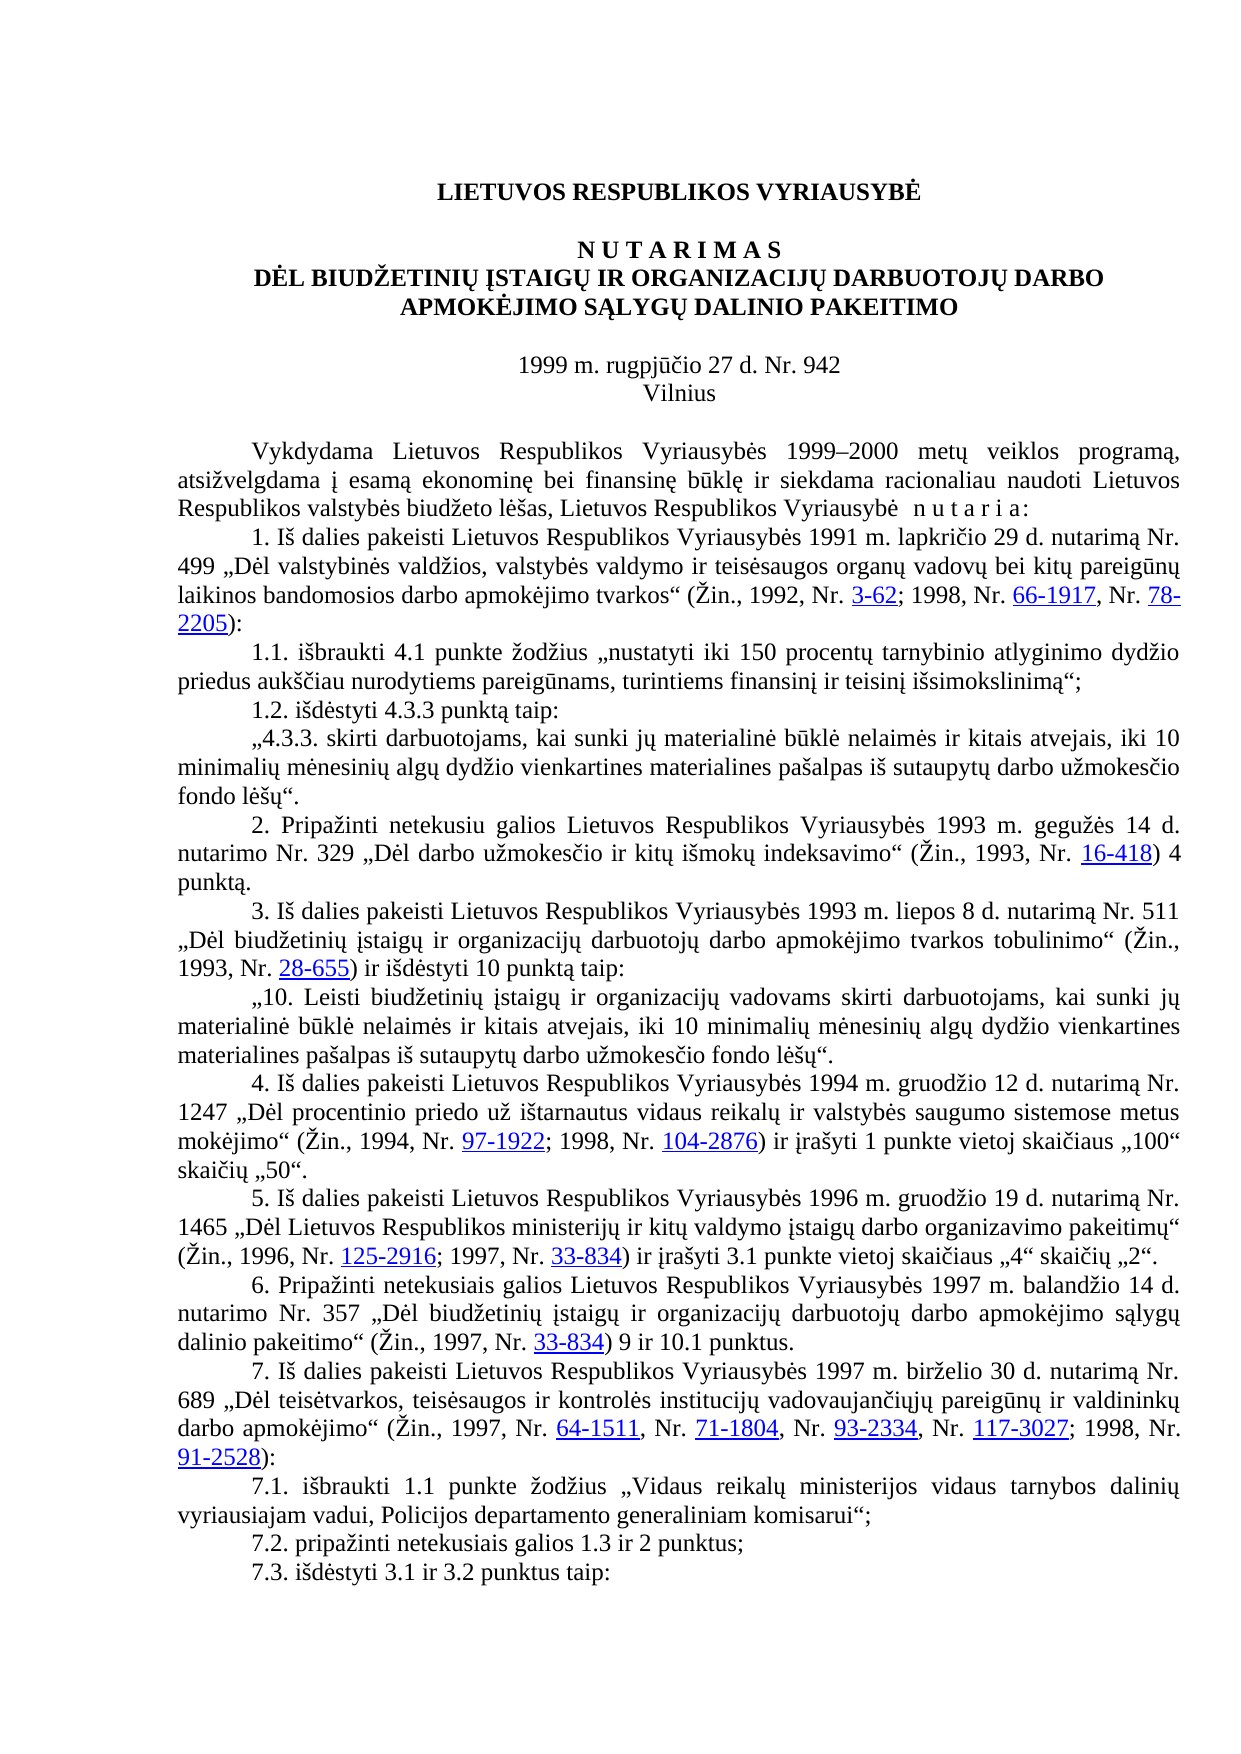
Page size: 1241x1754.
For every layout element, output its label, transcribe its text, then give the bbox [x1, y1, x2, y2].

text „4.3.3. skirti darbuotojams, kai sunki jų materialinė būklė nelaimės ir kitais atvejais, iki 10 minimalių mėnesinių algų dydžio vienkartines materialines pašalpas iš sutaupytų darbo užmokesčio fondo lėšų“. [177, 723, 1181, 810]
text Vykdydama Lietuvos Respublikos Vyriausybės 1999–2000 metų veiklos programą, atsižvelgdama į esamą ekonominę bei finansinę būklę ir siekdama racionaliau naudoti Lietuvos Respublikos valstybės biudžeto lėšas, Lietuvos Respublikos Vyriausybė nutaria: [177, 436, 1181, 522]
text 2. Pripažinti netekusiu galios Lietuvos Respublikos Vyriausybės 1993 m. gegužės 14 d. nutarimo Nr. 329 „Dėl darbo užmokesčio ir kitų išmokų indeksavimo“ (Žin., 1993, Nr. 16-418) 4 punktą. [177, 810, 1181, 896]
text 7. Iš dalies pakeisti Lietuvos Respublikos Vyriausybės 1997 m. birželio 30 d. nutarimą Nr. 689 „Dėl teisėtvarkos, teisėsaugos ir kontrolės institucijų vadovaujančiųjų pareigūnų ir valdininkų darbo apmokėjimo“ (Žin., 1997, Nr. 64-1511, Nr. 71-1804, Nr. 93-2334, Nr. 117-3027; 1998, Nr. 91-2528): [177, 1356, 1181, 1471]
text 6. Pripažinti netekusiais galios Lietuvos Respublikos Vyriausybės 1997 m. balandžio 14 d. nutarimo Nr. 357 „Dėl biudžetinių įstaigų ir organizacijų darbuotojų darbo apmokėjimo sąlygų dalinio pakeitimo“ (Žin., 1997, Nr. 33-834) 9 ir 10.1 punktus. [177, 1270, 1181, 1356]
text 1.1. išbraukti 4.1 punkte žodžius „nustatyti iki 150 procentų tarnybinio atlyginimo dydžio priedus aukščiau nurodytiems pareigūnams, turintiems finansinį ir teisinį išsimokslinimą“; [177, 637, 1181, 695]
text 7.1. išbraukti 1.1 punkte žodžius „Vidaus reikalų ministerijos vidaus tarnybos dalinių vyriausiajam vadui, Policijos departamento generaliniam komisarui“; [177, 1471, 1181, 1528]
text DĖL BIUDŽETINIŲ ĮSTAIGŲ IR ORGANIZACIJŲ DARBUOTOJŲ DARBO APMOKĖJIMO SĄLYGŲ DALINIO PAKEITIMO [177, 263, 1181, 321]
text 1. Iš dalies pakeisti Lietuvos Respublikos Vyriausybės 1991 m. lapkričio 29 d. nutarimą Nr. 499 „Dėl valstybinės valdžios, valstybės valdymo ir teisėsaugos organų vadovų bei kitų pareigūnų laikinos bandomosios darbo apmokėjimo tvarkos“ (Žin., 1992, Nr. 3-62; 1998, Nr. 66-1917, Nr. 78-2205): [177, 522, 1181, 637]
text 7.3. išdėstyti 3.1 ir 3.2 punktus taip: [177, 1557, 1181, 1586]
text 5. Iš dalies pakeisti Lietuvos Respublikos Vyriausybės 1996 m. gruodžio 19 d. nutarimą Nr. 1465 „Dėl Lietuvos Respublikos ministerijų ir kitų valdymo įstaigų darbo organizavimo pakeitimų“ (Žin., 1996, Nr. 125-2916; 1997, Nr. 33-834) ir įrašyti 3.1 punkte vietoj skaičiaus „4“ skaičių „2“. [177, 1183, 1181, 1270]
text 1999 m. rugpjūčio 27 d. Nr. 942 [177, 350, 1181, 378]
text „10. Leisti biudžetinių įstaigų ir organizacijų vadovams skirti darbuotojams, kai sunki jų materialinė būklė nelaimės ir kitais atvejais, iki 10 minimalių mėnesinių algų dydžio vienkartines materialines pašalpas iš sutaupytų darbo užmokesčio fondo lėšų“. [177, 982, 1181, 1068]
text 3. Iš dalies pakeisti Lietuvos Respublikos Vyriausybės 1993 m. liepos 8 d. nutarimą Nr. 511 „Dėl biudžetinių įstaigų ir organizacijų darbuotojų darbo apmokėjimo tvarkos tobulinimo“ (Žin., 1993, Nr. 28-655) ir išdėstyti 10 punktą taip: [177, 896, 1181, 982]
text 1.2. išdėstyti 4.3.3 punktą taip: [177, 695, 1181, 723]
text N U T A R I M A S [177, 235, 1181, 263]
text 7.2. pripažinti netekusiais galios 1.3 ir 2 punktus; [177, 1528, 1181, 1557]
text 4. Iš dalies pakeisti Lietuvos Respublikos Vyriausybės 1994 m. gruodžio 12 d. nutarimą Nr. 1247 „Dėl procentinio priedo už ištarnautus vidaus reikalų ir valstybės saugumo sistemose metus mokėjimo“ (Žin., 1994, Nr. 97-1922; 1998, Nr. 104-2876) ir įrašyti 1 punkte vietoj skaičiaus „100“ skaičių „50“. [177, 1068, 1181, 1183]
text LIETUVOS RESPUBLIKOS VYRIAUSYBĖ [177, 177, 1181, 206]
text Vilnius [177, 378, 1181, 407]
